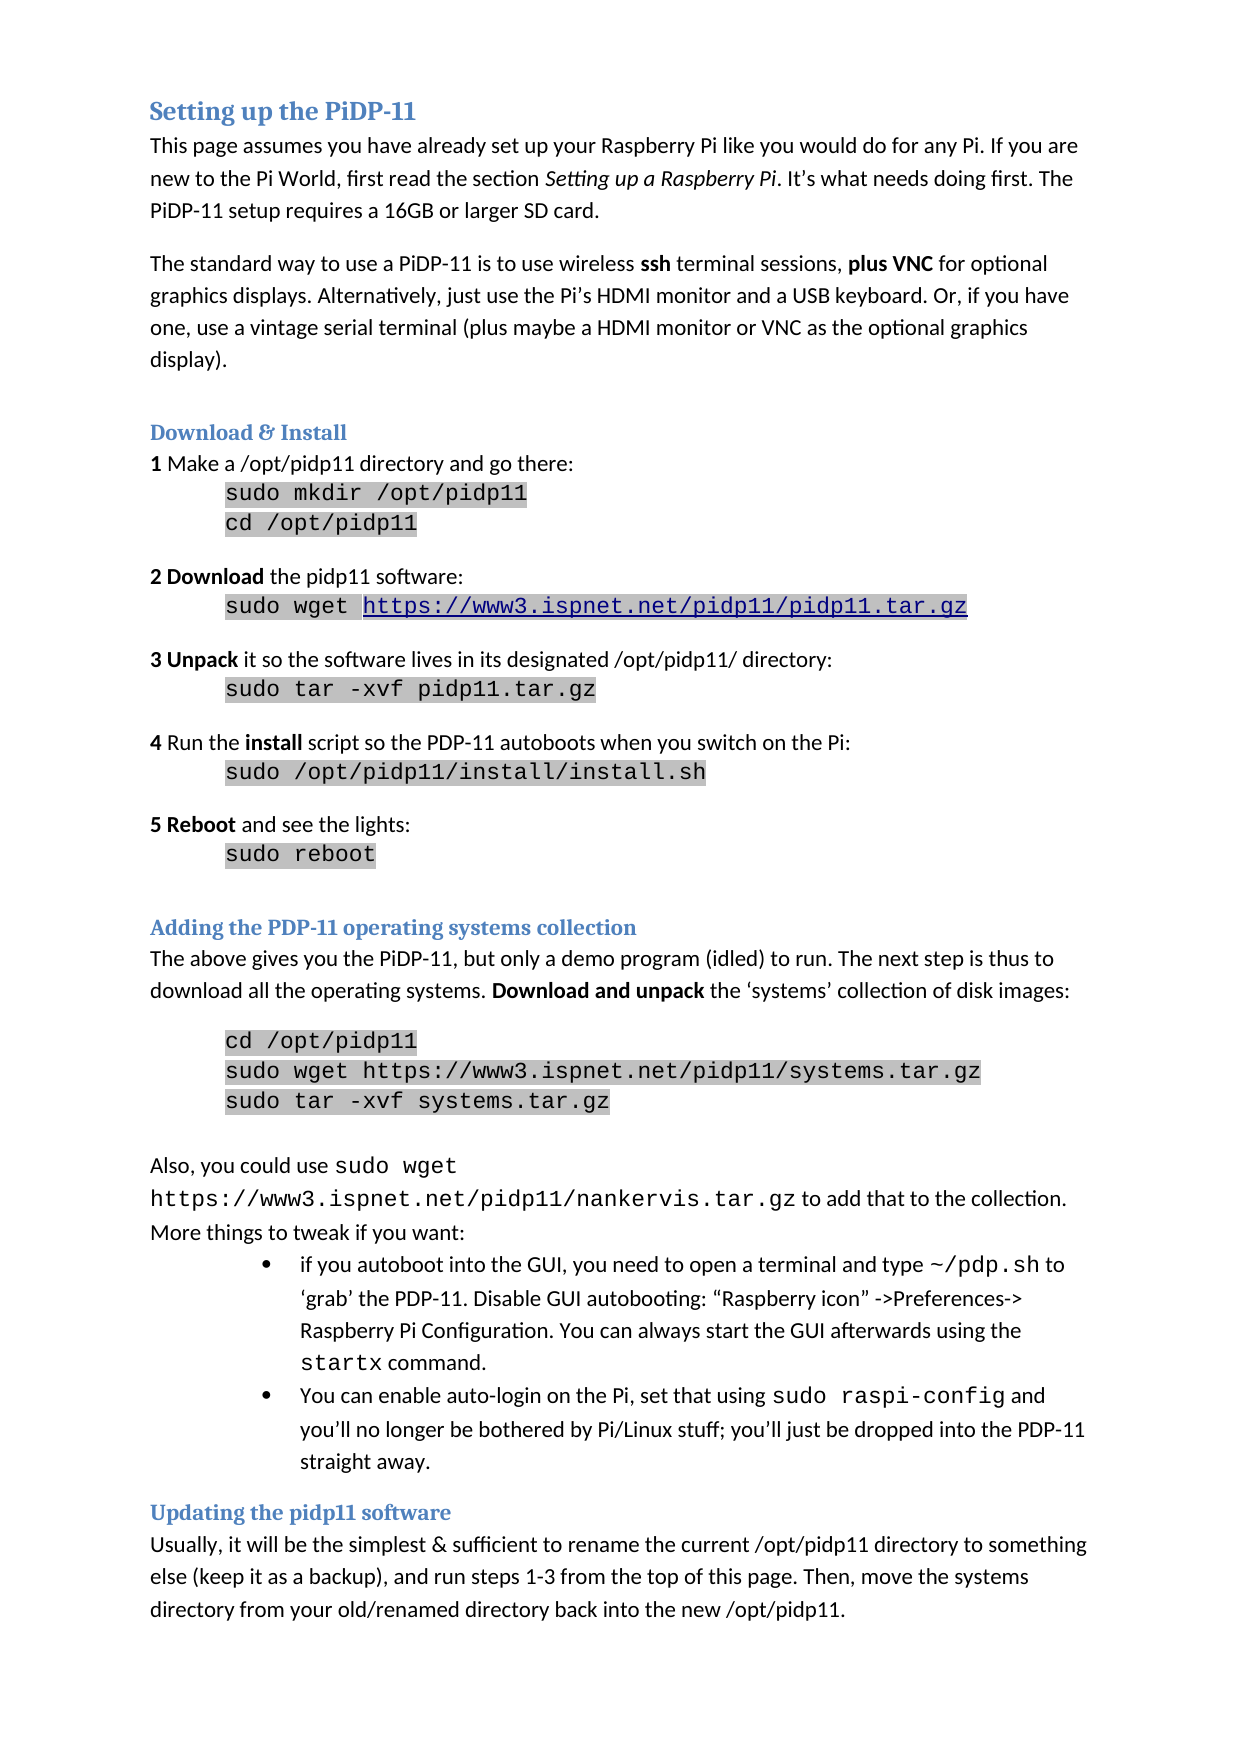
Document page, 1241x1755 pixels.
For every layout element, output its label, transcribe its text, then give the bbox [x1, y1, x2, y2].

text Updating the pidp11 software [150, 1500, 1090, 1526]
text sudo /opt/pidp11/install/install.sh [150, 760, 1090, 786]
text sudo reboot [150, 843, 1090, 869]
text 5 Reboot and see the lights: [150, 811, 1090, 839]
text sudo mkdir /opt/pidp11 [150, 482, 1090, 508]
text cd /opt/pidp11 [150, 1030, 1090, 1056]
text sudo wget https://www3.ispnet.net/pidp11/pidp11.tar.gz [150, 594, 1090, 620]
text 4 Run the install script so the PDP-11 autoboots when you switch on the Pi: [150, 728, 1090, 756]
text Adding the PDP-11 operating systems collection [150, 914, 1090, 941]
text Usually, it will be the simplest & sufficient to rename the current /opt/pidp11 directory to something else (keep it as a backup), and run steps 1-3 from the top of this page. Then, move the systems directory from your old/renamed directory back into the new /opt/pidp11. [150, 1530, 1090, 1623]
text 1 Make a /opt/pidp11 directory and go there: [150, 449, 1090, 478]
list if you autoboot into the GUI, you need to open a terminal and type ~/pdp.sh to ‘grab’ the PDP-11. Disable GUI autobooting: “Raspberry icon” ->Preferences-> Raspberry Pi Configuration. You can always start the GUI afterwards using the startx command. [262, 1250, 1090, 1377]
subtitle Setting up the PiDP-11 [150, 96, 1090, 127]
list You can enable auto-login on the Pi, set that using sudo raspi-config and you’ll no longer be bothered by Pi/Linux stuff; you’ll just be dropped into the PDP-11 straight away. [262, 1382, 1090, 1475]
text The standard way to use a PiDP-11 is to use wireless ssh terminal sessions, plus VNC for optional graphics displays. Alternatively, just use the Pi’s HDMI monitor and a USB keyboard. Or, if you have one, use a vintage serial terminal (plus maybe a HDMI monitor or VNC as the optional graphics display). [150, 249, 1090, 373]
text The above gives you the PiDP-11, but only a demo program (idled) to run. The next step is thus to download all the operating systems. Download and unpack the ‘systems’ collection of disk images: [150, 944, 1090, 1005]
text Also, you could use sudo wget https://www3.ispnet.net/pidp11/nankervis.tar.gz to add that to the collection. [150, 1151, 1090, 1214]
text sudo tar -xvf systems.tar.gz [150, 1089, 1090, 1115]
text sudo wget https://www3.ispnet.net/pidp11/systems.tar.gz [150, 1059, 1090, 1085]
text This page assumes you have already set up your Raspberry Pi like you would do for any Pi. If you are new to the Pi World, first read the section Setting up a Raspberry Pi. It’s what needs doing first. The PiDP-11 setup requires a 16GB or larger SD card. [150, 132, 1090, 224]
text 2 Download the pidp11 software: [150, 562, 1090, 590]
text 3 Unpack it so the software lives in its designated /opt/pidp11/ directory: [150, 645, 1090, 673]
text Download & Install [150, 419, 1090, 446]
text More things to tweak if you want: [150, 1218, 1090, 1246]
text sudo tar -xvf pidp11.tar.gz [150, 677, 1090, 703]
text cd /opt/pidp11 [150, 512, 1090, 537]
